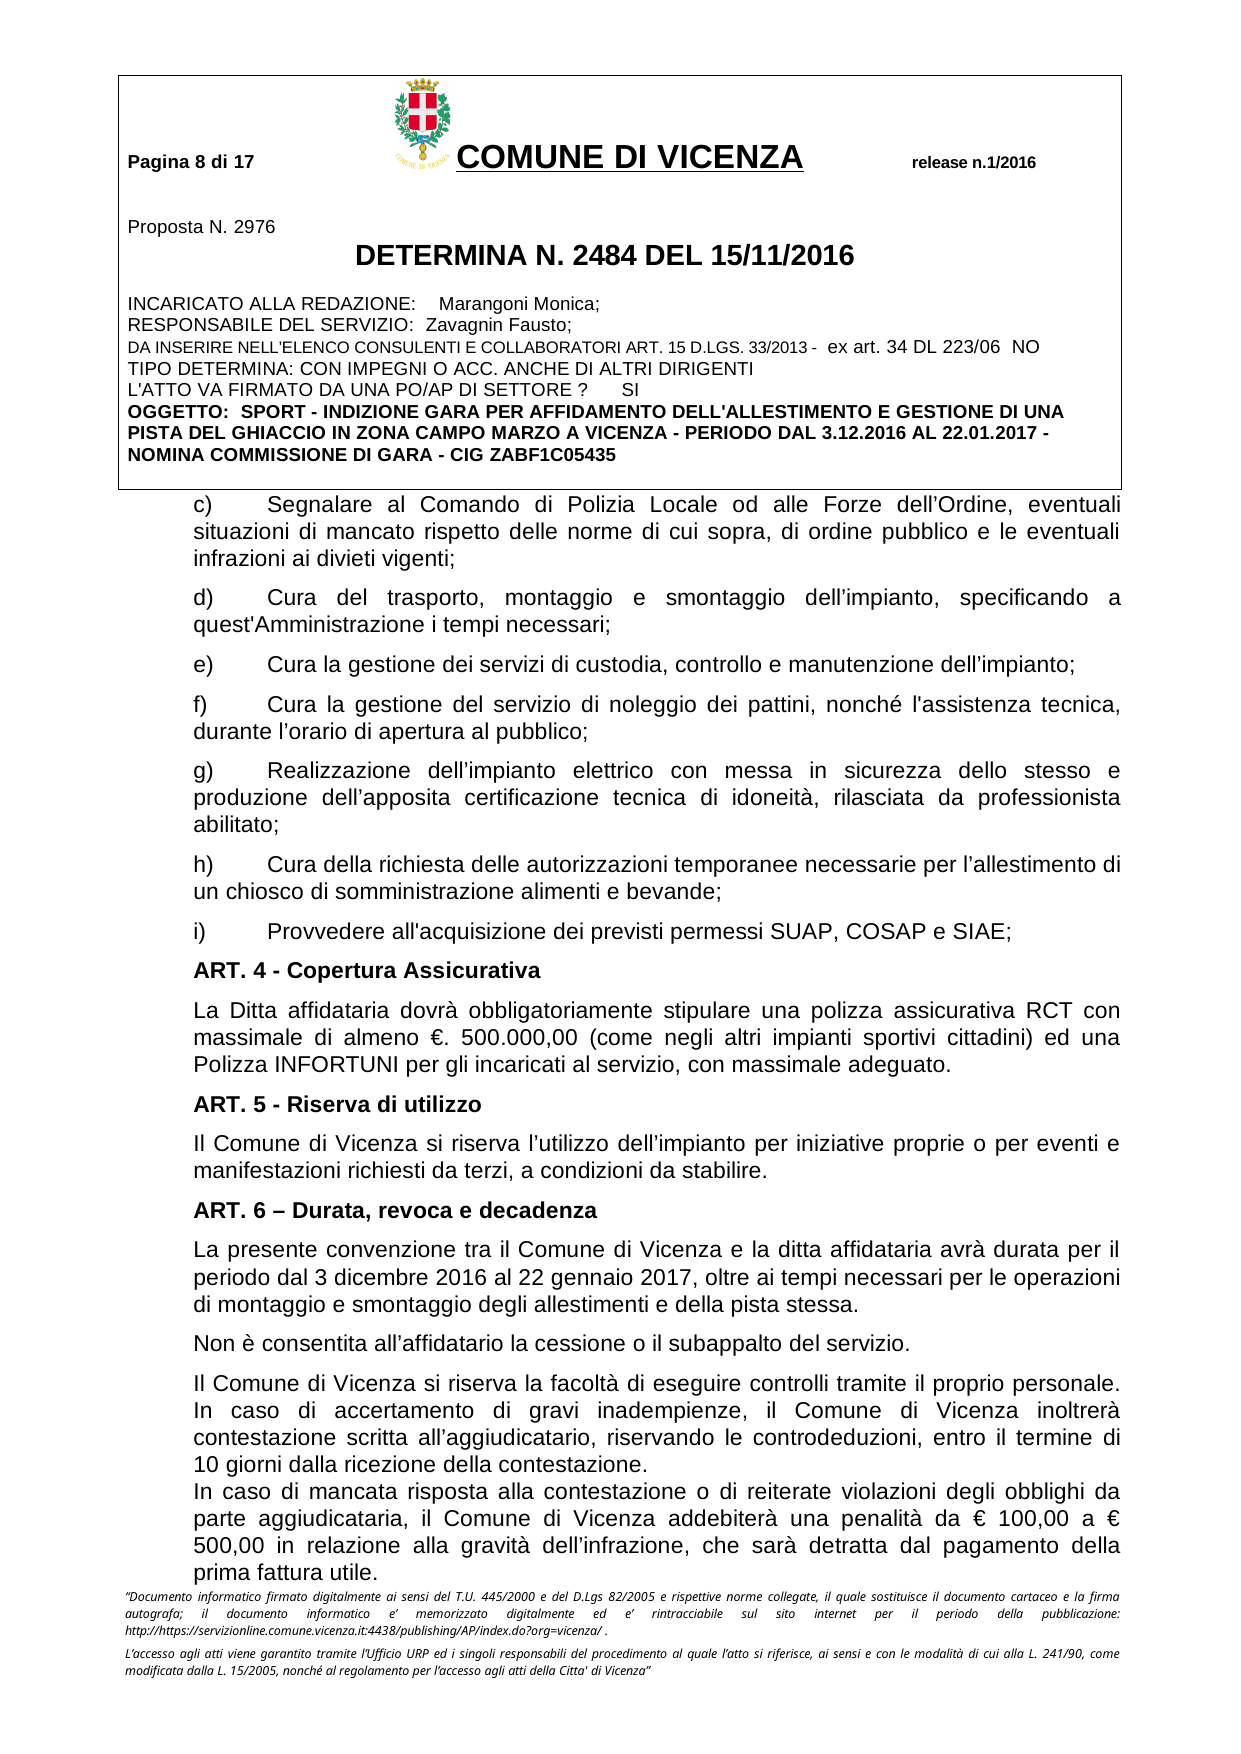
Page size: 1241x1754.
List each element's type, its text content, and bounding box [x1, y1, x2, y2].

picture [394, 78, 451, 169]
list Il Comune di Vicenza si riserva l’utilizzo dell’impianto per iniziative proprie o per eventi e manifestazioni richiesti da terzi, a condizioni da stabilire. [156, 1129, 1122, 1184]
list ART. 6 – Durata, revoca e decadenza [156, 1196, 1122, 1223]
list g) Realizzazione dell’impianto elettrico con messa in sicurezza dello stesso e produzione dell’apposita certificazione tecnica di idoneità, rilasciata da professionista abilitato; [156, 757, 1122, 838]
list h) Cura della richiesta delle autorizzazioni temporanee necessarie per l’allestimento di un chiosco di somministrazione alimenti e bevande; [156, 850, 1122, 904]
list Non è consentita all’affidatario la cessione o il subappalto del servizio. [156, 1329, 1122, 1357]
list La presente convenzione tra il Comune di Vicenza e la ditta affidataria avrà durata per il periodo dal 3 dicembre 2016 al 22 gennaio 2017, oltre ai tempi necessari per le operazioni di montaggio e smontaggio degli allestimenti e della pista stessa. [156, 1236, 1122, 1317]
list f) Cura la gestione del servizio di noleggio dei pattini, nonché l'assistenza tecnica, durante l’orario di apertura al pubblico; [156, 690, 1122, 744]
list In caso di mancata risposta alla contestazione o di reiterate violazioni degli obblighi da parte aggiudicataria, il Comune di Vicenza addebiterà una penalità da € 100,00 a € 500,00 in relazione alla gravità dell’infrazione, che sarà detratta dal pagamento della prima fattura utile. [156, 1477, 1122, 1586]
list La Ditta affidataria dovrà obbligatoriamente stipulare una polizza assicurativa RCT con massimale di almeno €. 500.000,00 (come negli altri impianti sportivi cittadini) ed una Polizza INFORTUNI per gli incaricati al servizio, con massimale adeguato. [156, 996, 1122, 1077]
list c) Segnalare al Comando di Polizia Locale od alle Forze dell’Ordine, eventuali situazioni di mancato rispetto delle norme di cui sopra, di ordine pubblico e le eventuali infrazioni ai divieti vigenti; [156, 490, 1122, 571]
list e) Cura la gestione dei servizi di custodia, controllo e manutenzione dell’impianto; [156, 650, 1122, 677]
list ART. 4 - Copertura Assicurativa [156, 957, 1122, 984]
list i) Provvedere all'acquisizione dei previsti permessi SUAP, COSAP e SIAE; [156, 917, 1122, 944]
list ART. 5 - Riserva di utilizzo [156, 1090, 1122, 1117]
list Il Comune di Vicenza si riserva la facoltà di eseguire controlli tramite il proprio personale. In caso di accertamento di gravi inadempienze, il Comune di Vicenza inoltrerà contestazione scritta all’aggiudicatario, riservando le controdeduzioni, entro il termine di 10 giorni dalla ricezione della contestazione. [156, 1369, 1122, 1477]
list d) Cura del trasporto, montaggio e smontaggio dell’impianto, specificando a quest'Amministrazione i tempi necessari; [156, 584, 1122, 638]
